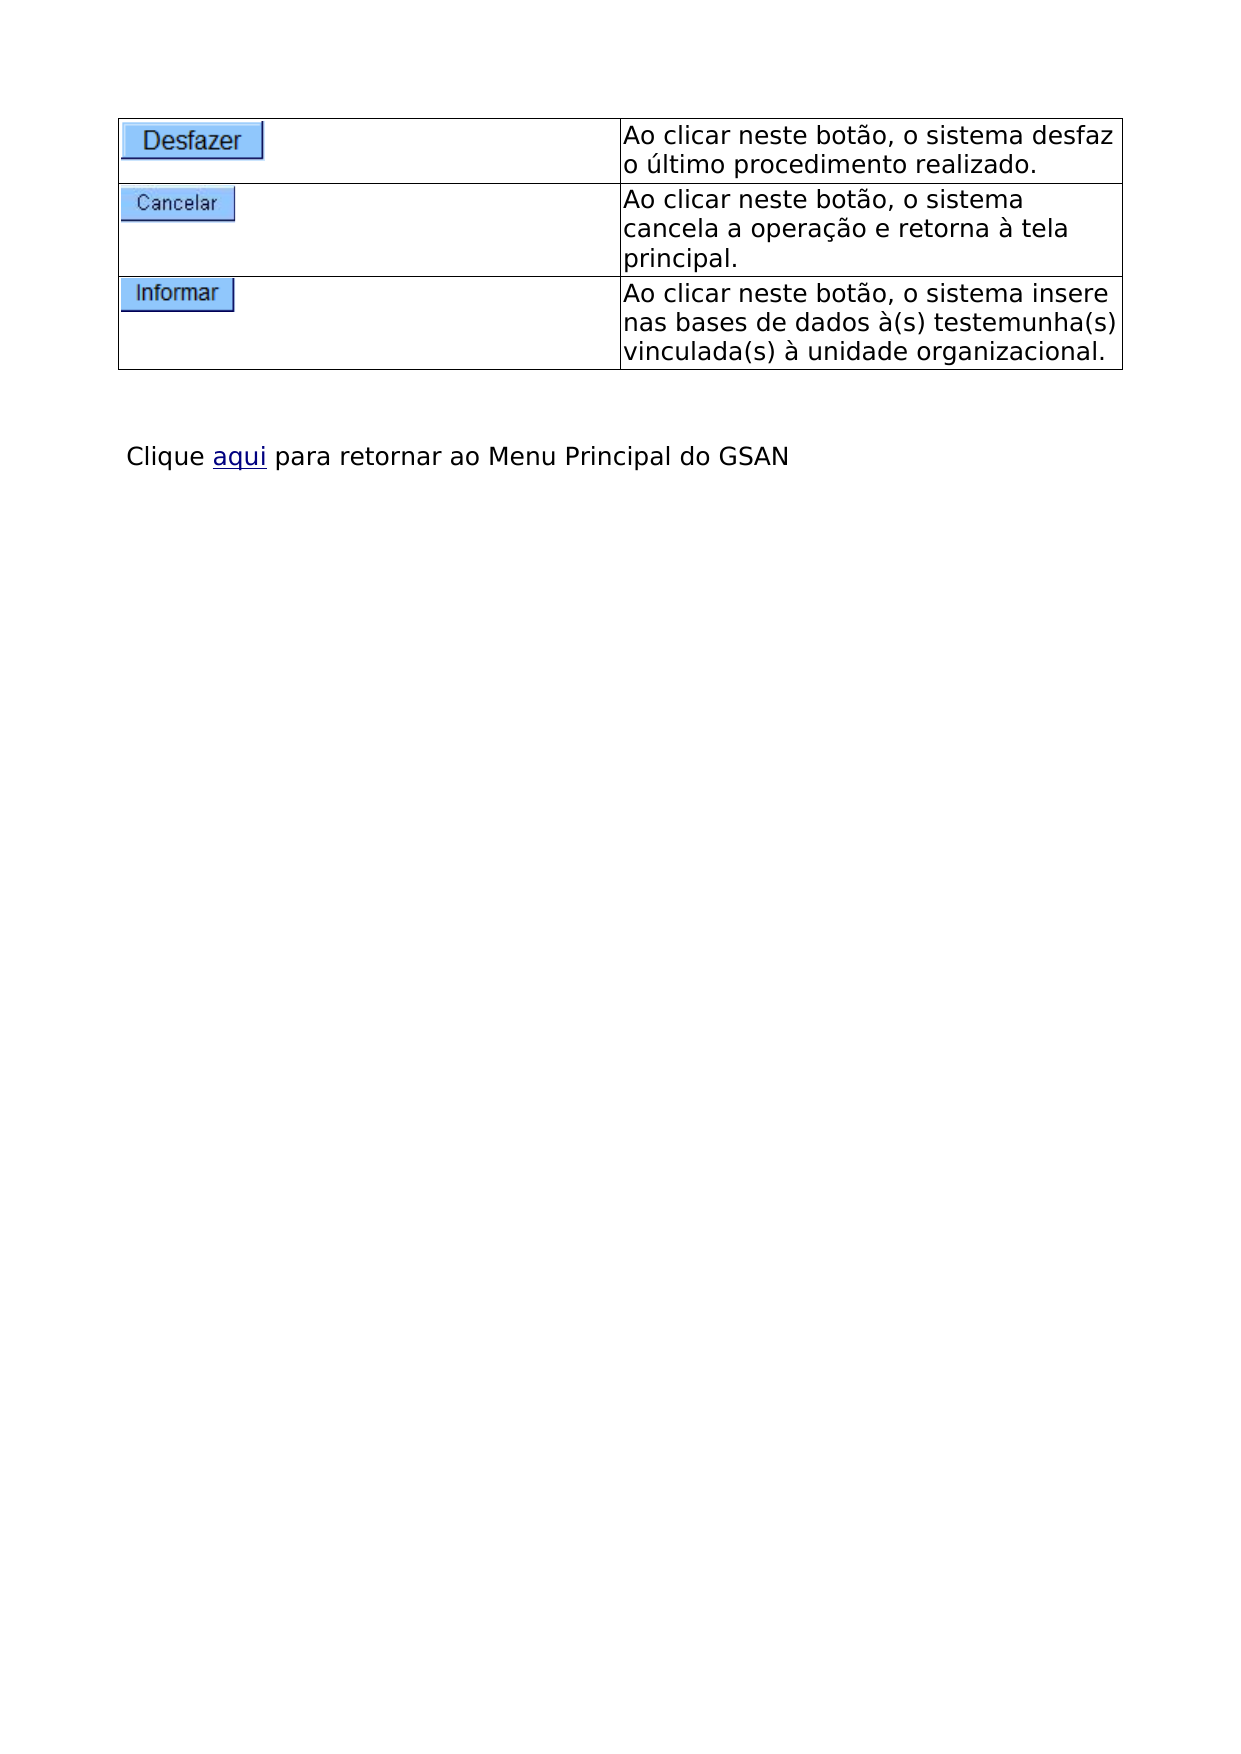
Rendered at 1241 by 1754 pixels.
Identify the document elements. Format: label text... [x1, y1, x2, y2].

picture [121, 121, 265, 161]
table_cell [119, 277, 620, 369]
table_cell [119, 184, 620, 276]
table_cell Ao clicar neste botão, o sistema cancela a operação e retorna à tela principal. [621, 184, 1122, 276]
table_cell Ao clicar neste botão, o sistema insere nas bases de dados à(s) testemunha(s) vinculada(s) à unidade organizacional. [621, 277, 1122, 369]
picture [121, 278, 236, 312]
table_cell [119, 119, 620, 182]
text Clique aqui para retornar ao Menu Principal do GSAN [118, 384, 1122, 472]
table_cell Ao clicar neste botão, o sistema desfaz o último procedimento realizado. [621, 119, 1122, 182]
picture [121, 185, 236, 223]
